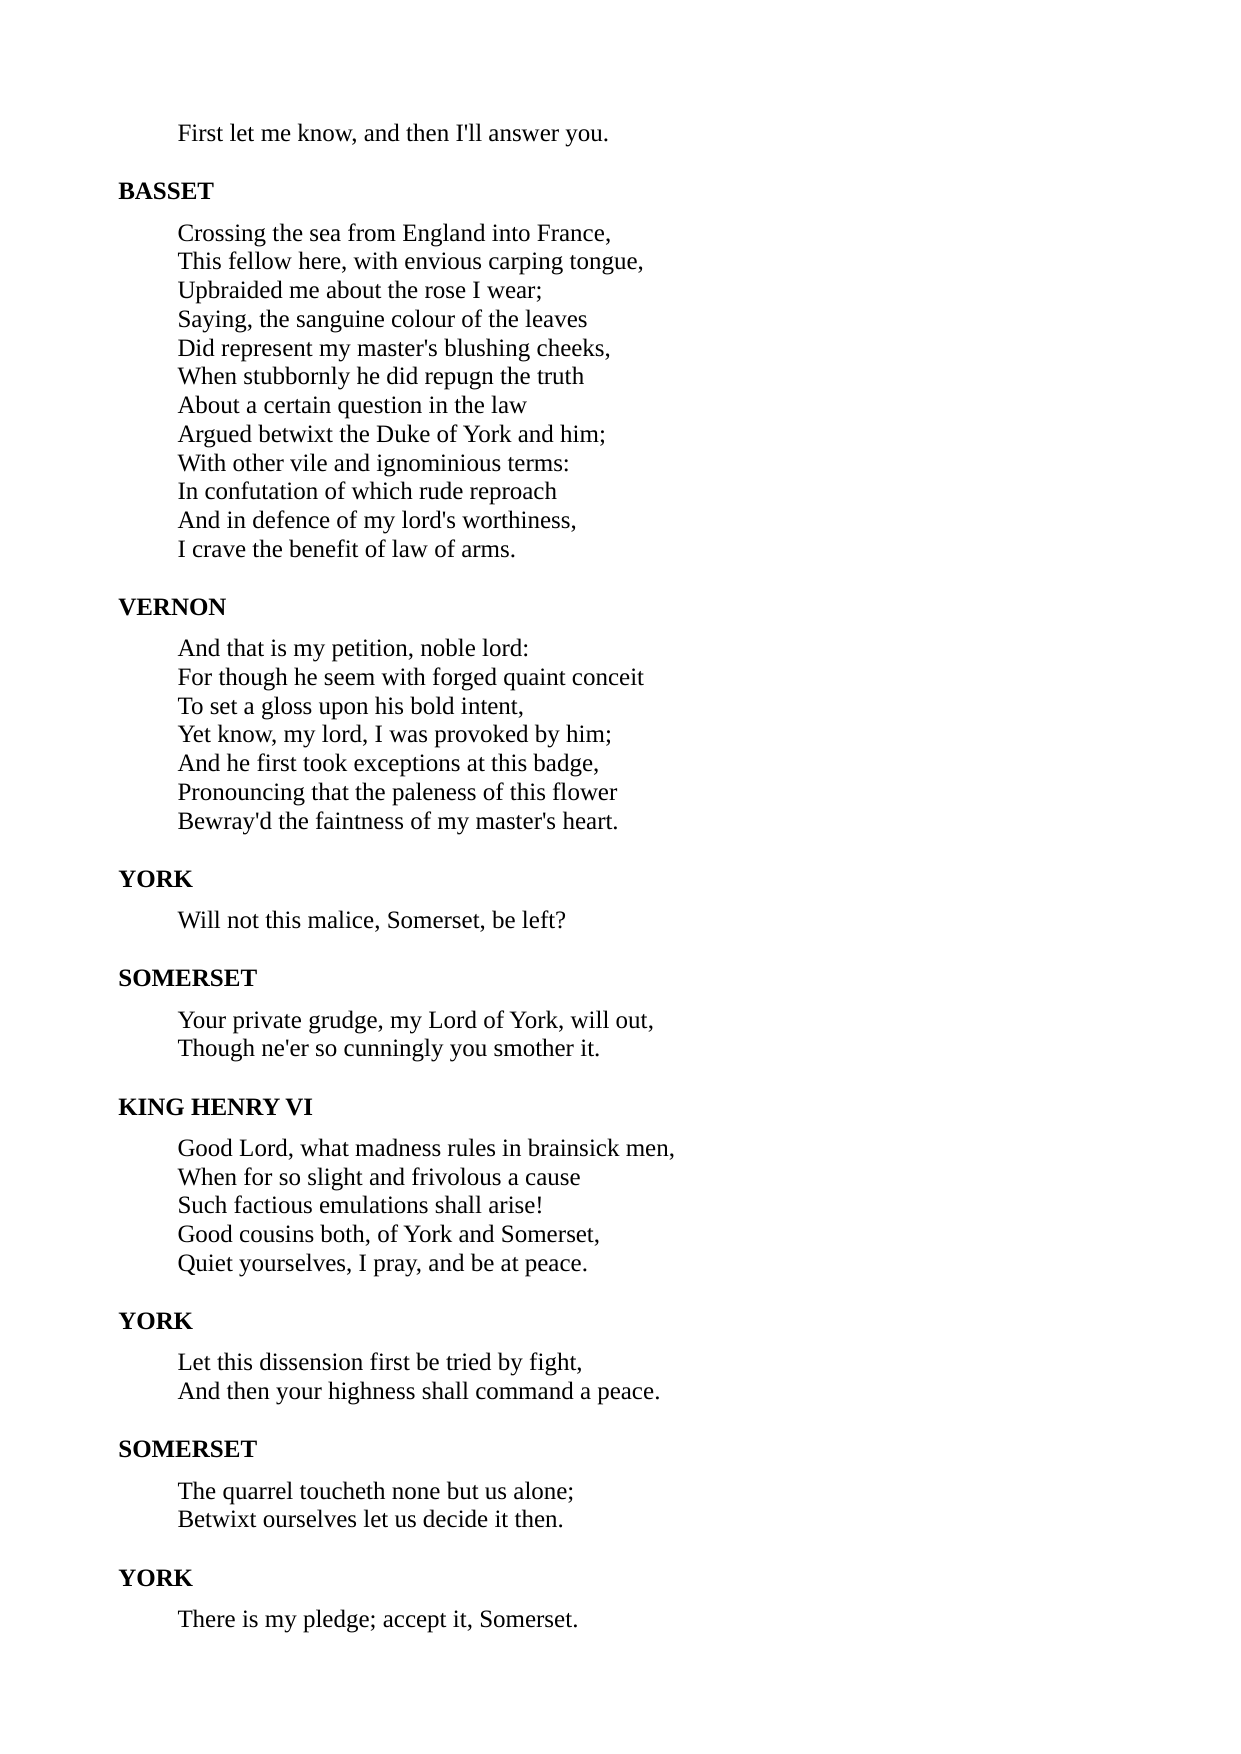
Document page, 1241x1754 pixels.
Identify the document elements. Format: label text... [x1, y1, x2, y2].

text And that is my petition, noble lord: For though he seem with forged quaint conceit To set a gloss upon his bold intent, Yet know, my lord, I was provoked by him; And he first took exceptions at this badge, Pronouncing that the paleness of this flower Bewray'd the faintness of my master's heart. [177, 633, 1063, 834]
text Your private grudge, my Lord of York, will out, Though ne'er so cunningly you smother it. [177, 1005, 1063, 1062]
text SOMERSET [118, 1434, 1122, 1463]
text SOMERSET [118, 963, 1122, 992]
text YORK [118, 1306, 1122, 1335]
text KING HENRY VI [118, 1092, 1122, 1121]
text Good Lord, what madness rules in brainsick men, When for so slight and frivolous a cause Such factious emulations shall arise! Good cousins both, of York and Somerset, Quiet yourselves, I pray, and be at peace. [177, 1133, 1063, 1277]
text YORK [118, 864, 1122, 893]
text YORK [118, 1563, 1122, 1591]
text VERNON [118, 592, 1122, 621]
text Let this dissension first be tried by fight, And then your highness shall command a peace. [177, 1347, 1063, 1405]
text BASSET [118, 176, 1122, 205]
text The quarrel toucheth none but us alone; Betwixt ourselves let us decide it then. [177, 1476, 1063, 1533]
text There is my pledge; accept it, Somerset. [177, 1604, 1063, 1633]
text Will not this malice, Somerset, be left? [177, 905, 1063, 934]
text First let me know, and then I'll answer you. [177, 118, 1063, 147]
text Crossing the sea from England into France, This fellow here, with envious carping tongue, Upbraided me about the rose I wear; Saying, the sanguine colour of the leaves Did represent my master's blushing cheeks, When stubbornly he did repugn the truth About a certain question in the law Argued betwixt the Duke of York and him; With other vile and ignominious terms: In confutation of which rude reproach And in defence of my lord's worthiness, I crave the benefit of law of arms. [177, 218, 1063, 563]
